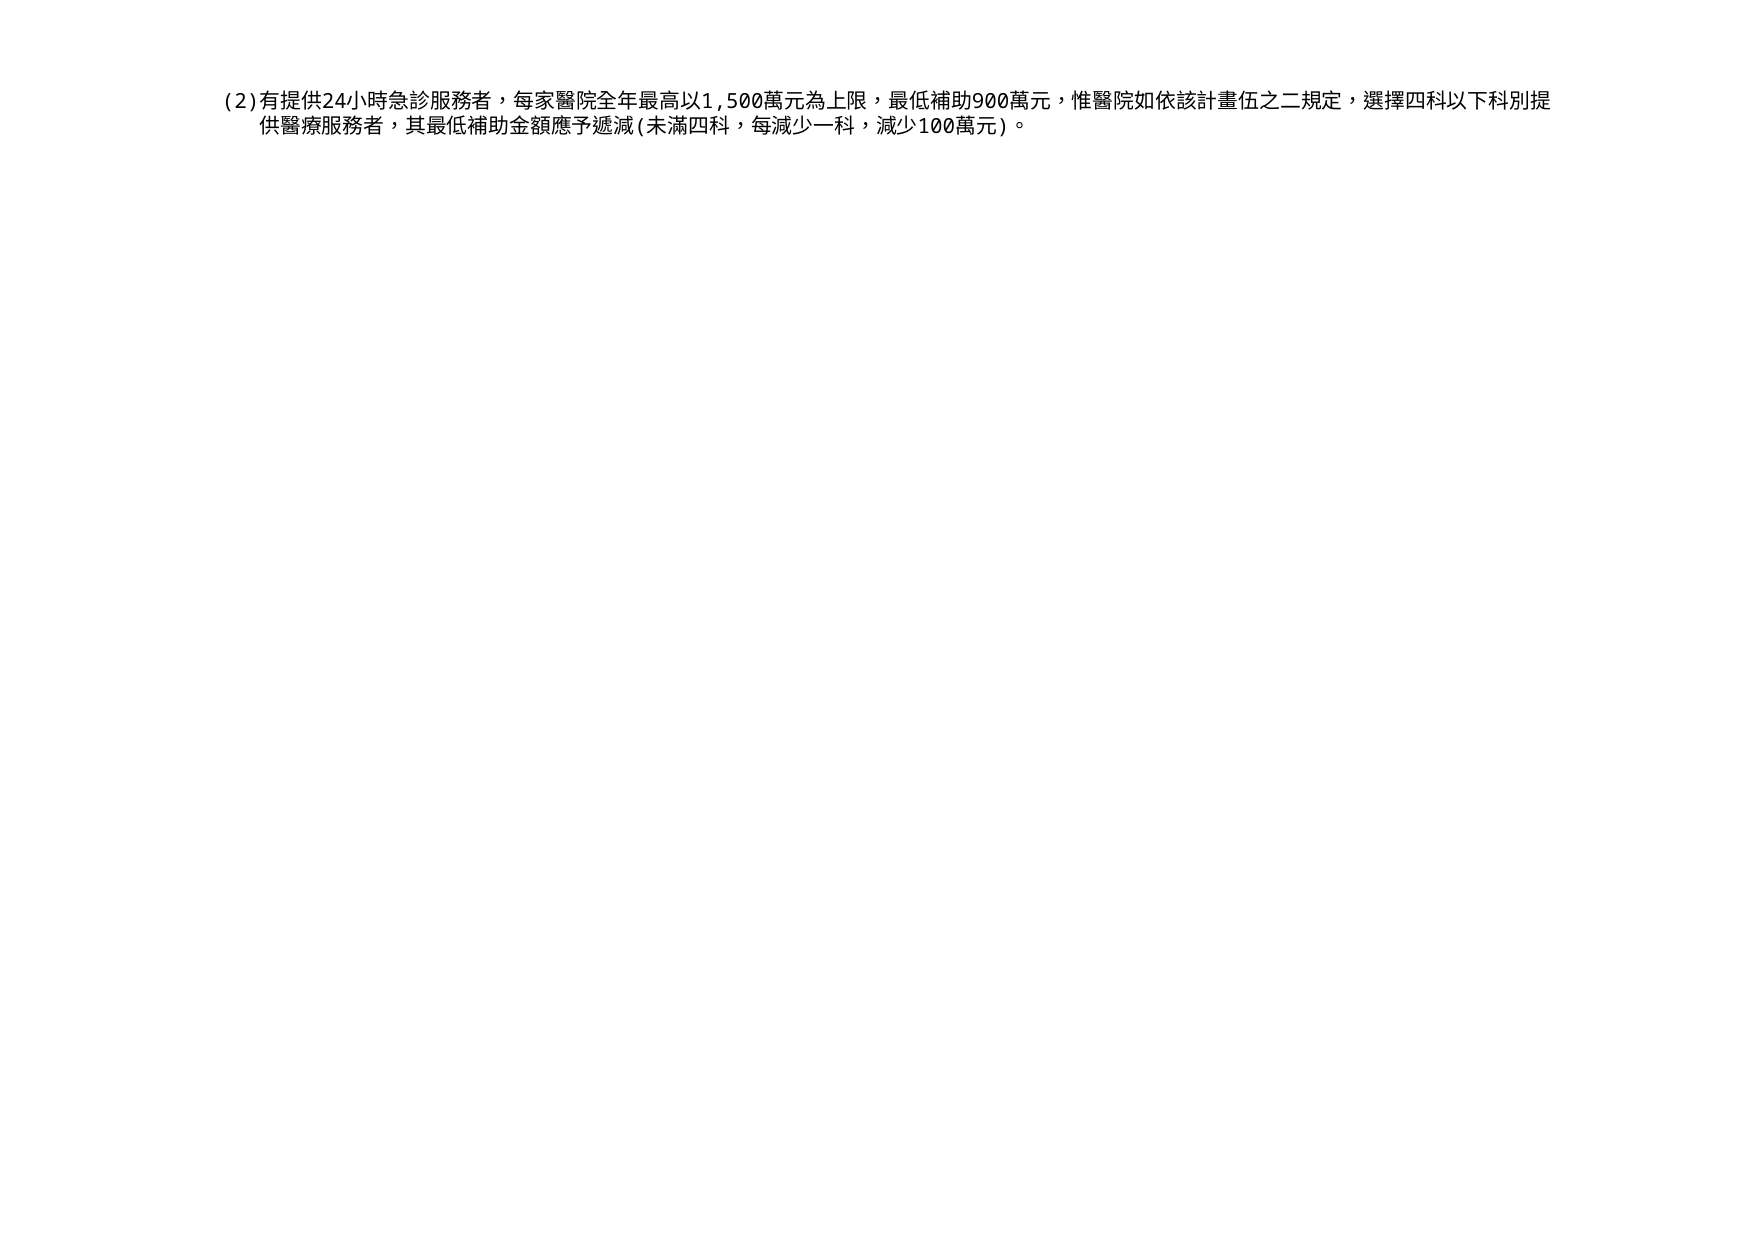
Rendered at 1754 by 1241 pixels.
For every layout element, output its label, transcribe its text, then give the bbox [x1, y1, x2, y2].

text 供醫療服務者，其最低補助金額應予遞減(未滿四科，每減少一科，減少100萬元)。 [59, 114, 1707, 139]
text (2)有提供24小時急診服務者，每家醫院全年最高以1,500萬元為上限，最低補助900萬元，惟醫院如依該計畫伍之二規定，選擇四科以下科別提 [59, 89, 1707, 114]
